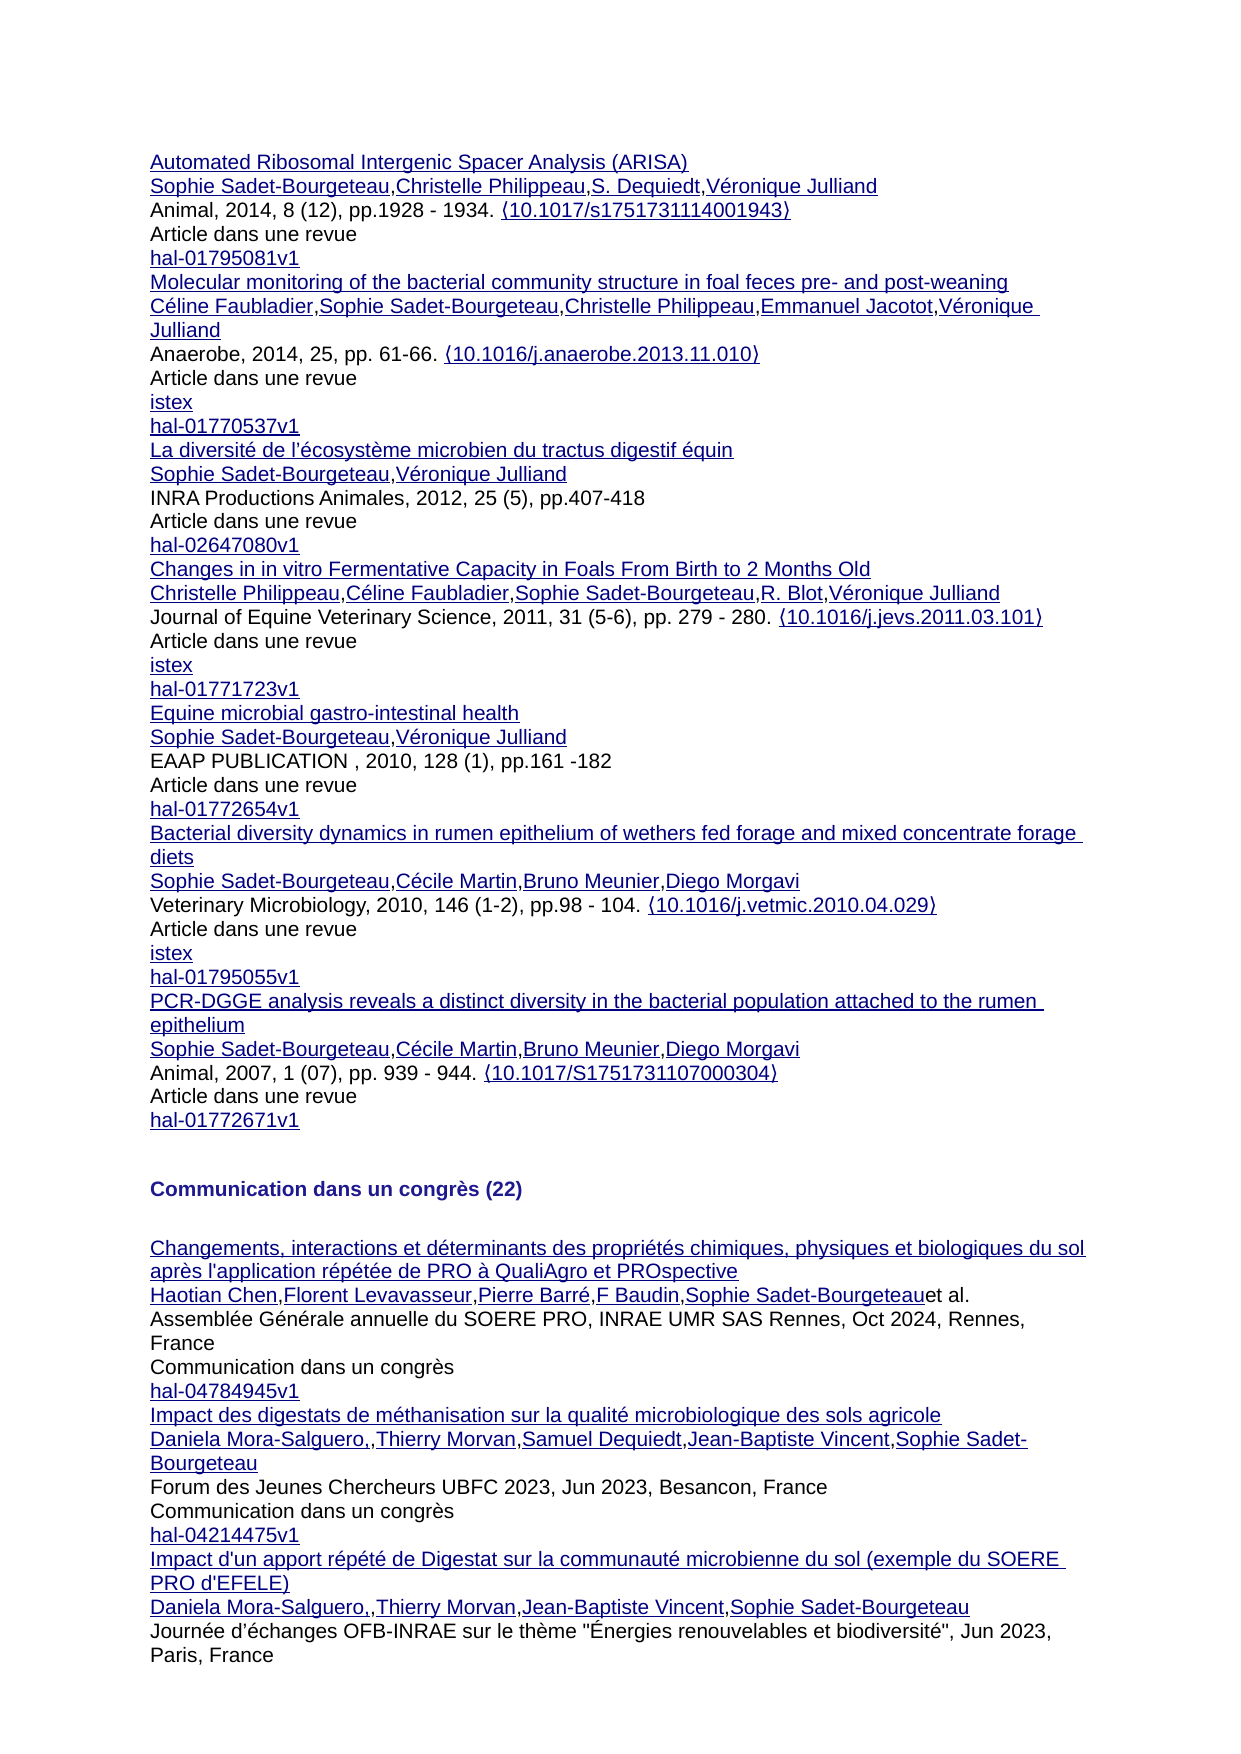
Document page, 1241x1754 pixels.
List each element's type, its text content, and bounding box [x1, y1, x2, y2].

table_cell Automated Ribosomal Intergenic Spacer Analysis (ARISA) Sophie Sadet-Bourgeteau,Christelle Philippeau,S. Dequiedt,Véronique Julliand Animal, 2014, 8 (12), pp.1928 - 1934. ⟨10.1017/s1751731114001943⟩ Article dans une revue hal-01795081v1 [150, 150, 1090, 270]
table_cell Bacterial diversity dynamics in rumen epithelium of wethers fed forage and mixed concentrate forage diets Sophie Sadet-Bourgeteau,Cécile Martin,Bruno Meunier,Diego Morgavi Veterinary Microbiology, 2010, 146 (1-2), pp.98 - 104. ⟨10.1016/j.vetmic.2010.04.029⟩ Article dans une revue istex hal-01795055v1 [150, 821, 1090, 988]
table_cell Impact des digestats de méthanisation sur la qualité microbiologique des sols agricole Daniela Mora-Salguero,,Thierry Morvan,Samuel Dequiedt,Jean-Baptiste Vincent,Sophie Sadet-Bourgeteau Forum des Jeunes Chercheurs UBFC 2023, Jun 2023, Besancon, France Communication dans un congrès hal-04214475v1 [150, 1403, 1090, 1547]
subtitle Communication dans un congrès (22) [150, 1177, 1090, 1201]
table_header Changements, interactions et déterminants des propriétés chimiques, physiques et biologiques du sol après l'application répétée de PRO à QualiAgro et PROspective Haotian Chen,Florent Levavasseur,Pierre Barré,F Baudin,Sophie Sadet-Bourgeteauet al. Assemblée Générale annuelle du SOERE PRO, INRAE UMR SAS Rennes, Oct 2024, Rennes, France Communication dans un congrès hal-04784945v1 [150, 1235, 1090, 1403]
table_cell La diversité de l’écosystème microbien du tractus digestif équin Sophie Sadet-Bourgeteau,Véronique Julliand INRA Productions Animales, 2012, 25 (5), pp.407-418 Article dans une revue hal-02647080v1 [150, 438, 1090, 557]
table_cell Equine microbial gastro-intestinal health Sophie Sadet-Bourgeteau,Véronique Julliand EAAP PUBLICATION , 2010, 128 (1), pp.161 -182 Article dans une revue hal-01772654v1 [150, 701, 1090, 821]
table_cell PCR-DGGE analysis reveals a distinct diversity in the bacterial population attached to the rumen epithelium Sophie Sadet-Bourgeteau,Cécile Martin,Bruno Meunier,Diego Morgavi Animal, 2007, 1 (07), pp. 939 - 944. ⟨10.1017/S1751731107000304⟩ Article dans une revue hal-01772671v1 [150, 989, 1090, 1132]
table_cell Molecular monitoring of the bacterial community structure in foal feces pre- and post-weaning Céline Faubladier,Sophie Sadet-Bourgeteau,Christelle Philippeau,Emmanuel Jacotot,Véronique Julliand Anaerobe, 2014, 25, pp. 61-66. ⟨10.1016/j.anaerobe.2013.11.010⟩ Article dans une revue istex hal-01770537v1 [150, 270, 1090, 437]
table_cell Changes in in vitro Fermentative Capacity in Foals From Birth to 2 Months Old Christelle Philippeau,Céline Faubladier,Sophie Sadet-Bourgeteau,R. Blot,Véronique Julliand Journal of Equine Veterinary Science, 2011, 31 (5-6), pp. 279 - 280. ⟨10.1016/j.jevs.2011.03.101⟩ Article dans une revue istex hal-01771723v1 [150, 557, 1090, 701]
table_cell Impact d'un apport répété de Digestat sur la communauté microbienne du sol (exemple du SOERE PRO d'EFELE) Daniela Mora-Salguero,,Thierry Morvan,Jean-Baptiste Vincent,Sophie Sadet-Bourgeteau Journée d’échanges OFB-INRAE sur le thème "Énergies renouvelables et biodiversité", Jun 2023, Paris, France [150, 1547, 1090, 1667]
